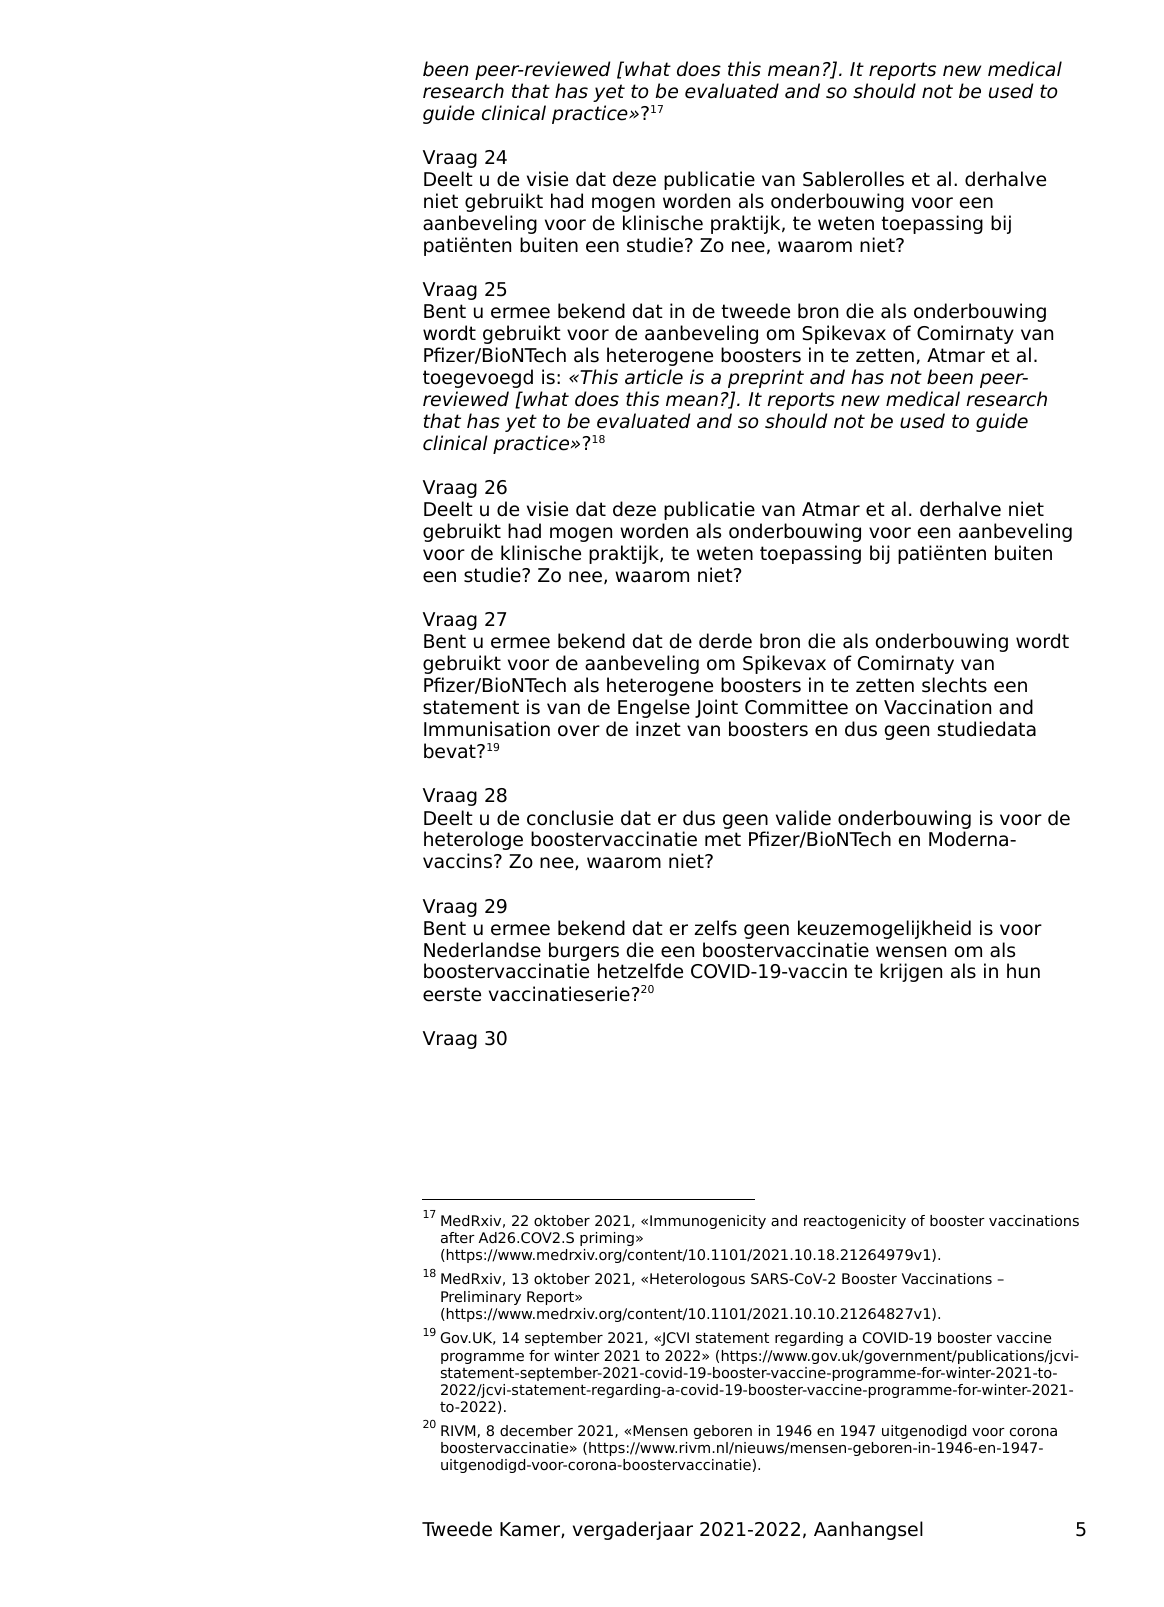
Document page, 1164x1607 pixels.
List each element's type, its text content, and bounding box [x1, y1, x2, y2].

text Deelt u de visie dat deze publicatie van Atmar et al. derhalve niet gebruikt had mogen worden als onderbouwing voor een aanbeveling voor de klinische praktijk, te weten toepassing bij patiënten buiten een studie? Zo nee, waarom niet? [422, 499, 1087, 587]
text Vraag 25 [422, 279, 1087, 301]
text Vraag 30 [422, 1028, 1087, 1049]
text Vraag 29 [422, 896, 1087, 917]
text RIVM, 8 december 2021, «Mensen geboren in 1946 en 1947 uitgenodigd voor corona boostervaccinatie» (https://www.rivm.nl/nieuws/mensen-geboren-in-1946-en-1947-uitgenodigd-voor-corona-boostervaccinatie). [422, 1418, 1087, 1474]
text MedRxiv, 13 oktober 2021, «Heterologous SARS-CoV-2 Booster Vaccinations – Preliminary Report» (https://www.medrxiv.org/content/10.1101/2021.10.10.21264827v1). [422, 1267, 1087, 1323]
text Gov.UK, 14 september 2021, «JCVI statement regarding a COVID-19 booster vaccine programme for winter 2021 to 2022» (https://www.gov.uk/government/publications/jcvi-statement-september-2021-covid-19-booster-vaccine-programme-for-winter-2021-to-2022/jcvi-statement-regarding-a-covid-19-booster-vaccine-programme-for-winter-2021-to-2022). [422, 1326, 1087, 1416]
text Vraag 26 [422, 477, 1087, 499]
text Deelt u de conclusie dat er dus geen valide onderbouwing is voor de heterologe boostervaccinatie met Pfizer/BioNTech en Moderna-vaccins? Zo nee, waarom niet? [422, 807, 1087, 873]
text Bent u ermee bekend dat er zelfs geen keuzemogelijkheid is voor Nederlandse burgers die een boostervaccinatie wensen om als boostervaccinatie hetzelfde COVID-19-vaccin te krijgen als in hun eerste vaccinatieserie? [422, 917, 1087, 1005]
text Deelt u de visie dat deze publicatie van Sablerolles et al. derhalve niet gebruikt had mogen worden als onderbouwing voor een aanbeveling voor de klinische praktijk, te weten toepassing bij patiënten buiten een studie? Zo nee, waarom niet? [422, 169, 1087, 257]
text Vraag 24 [422, 147, 1087, 169]
text been peer-reviewed [what does this mean?]. It reports new medical research that has yet to be evaluated and so should not be used to guide clinical practice»? [422, 59, 1087, 125]
text Bent u ermee bekend dat in de tweede bron die als onderbouwing wordt gebruikt voor de aanbeveling om Spikevax of Comirnaty van Pfizer/BioNTech als heterogene boosters in te zetten, Atmar et al. toegevoegd is: «This article is a preprint and has not been peer-reviewed [what does this mean?]. It reports new medical research that has yet to be evaluated and so should not be used to guide clinical practice»? [422, 301, 1087, 455]
text MedRxiv, 22 oktober 2021, «Immunogenicity and reactogenicity of booster vaccinations after Ad26.COV2.S priming» (https://www.medrxiv.org/content/10.1101/2021.10.18.21264979v1). [422, 1208, 1087, 1264]
text Vraag 28 [422, 785, 1087, 807]
text Vraag 27 [422, 609, 1087, 631]
text Bent u ermee bekend dat de derde bron die als onderbouwing wordt gebruikt voor de aanbeveling om Spikevax of Comirnaty van Pfizer/BioNTech als heterogene boosters in te zetten slechts een statement is van de Engelse Joint Committee on Vaccination and Immunisation over de inzet van boosters en dus geen studiedata bevat? [422, 631, 1087, 763]
